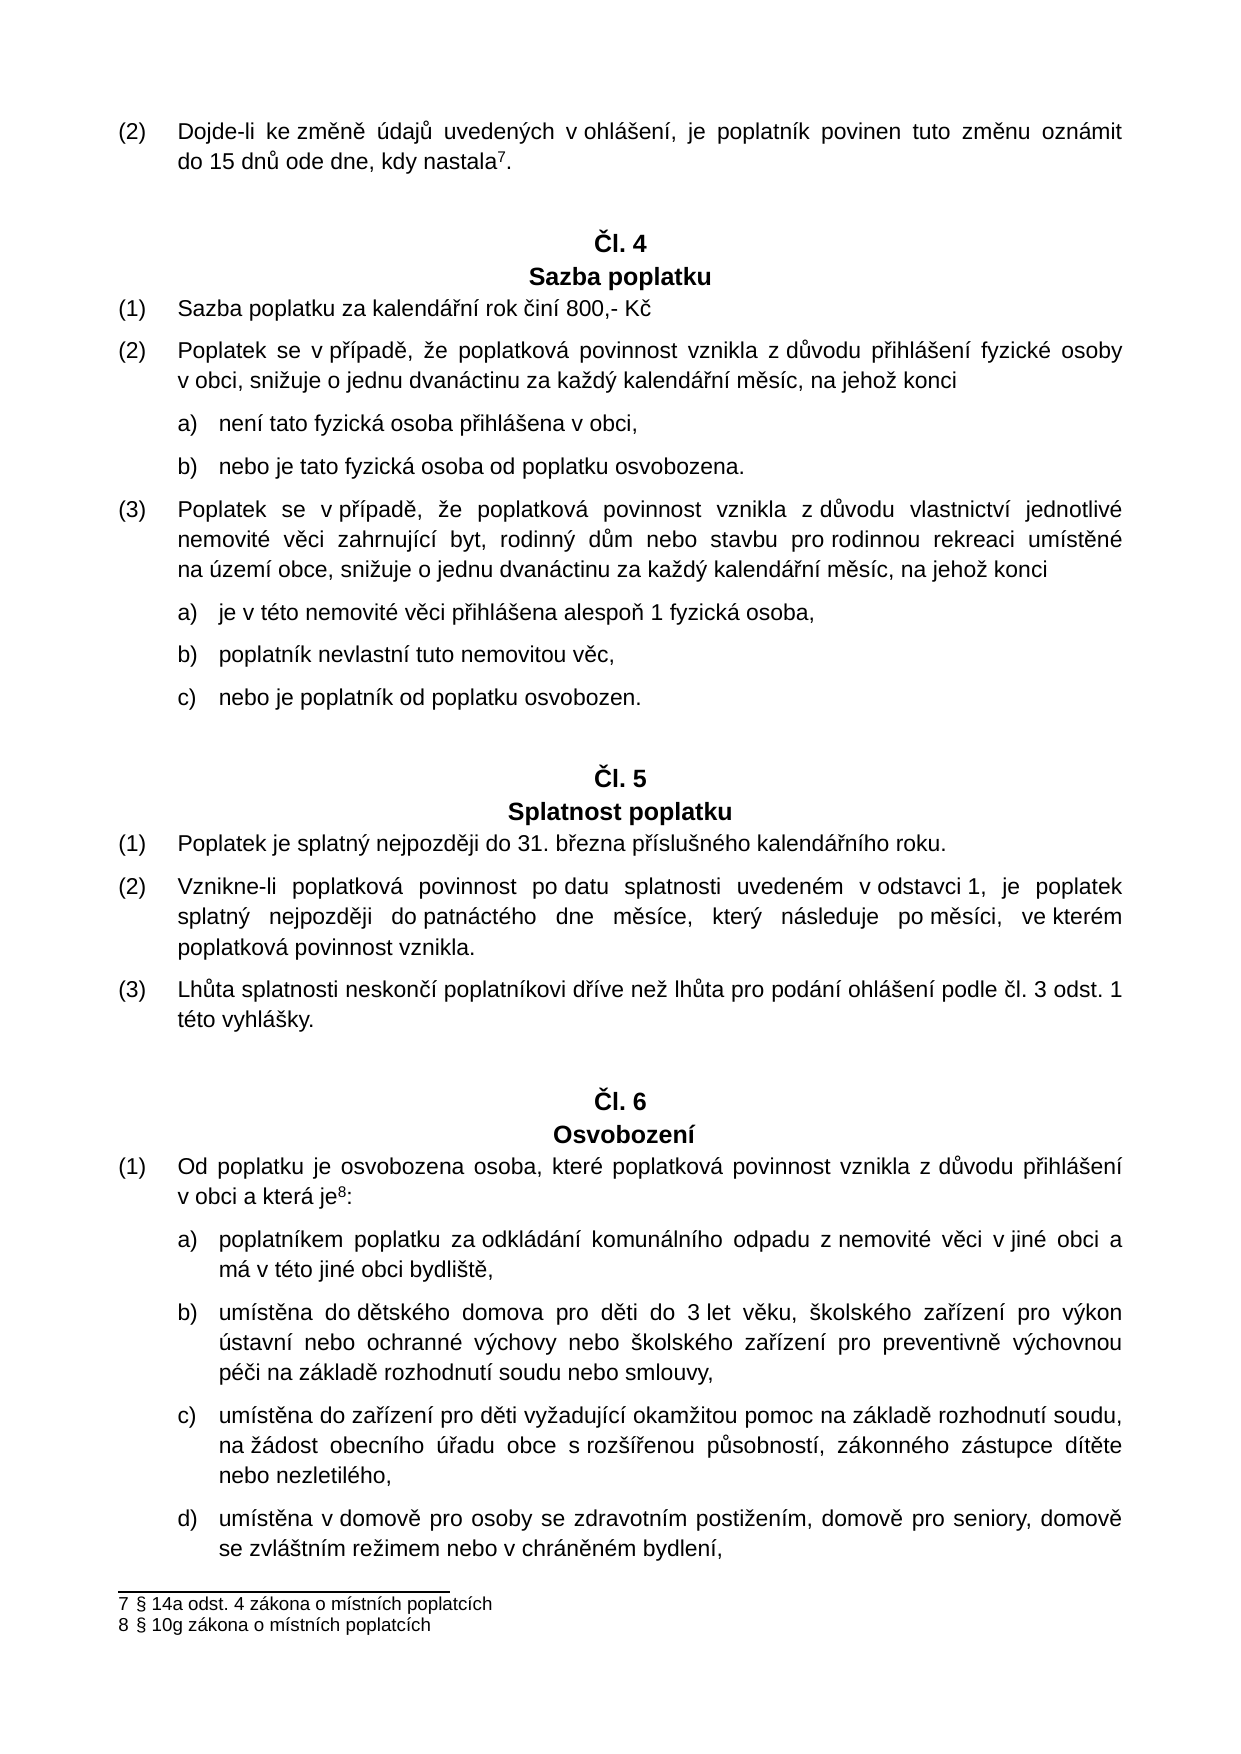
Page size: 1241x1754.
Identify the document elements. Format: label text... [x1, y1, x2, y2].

list Vznikne-li poplatková povinnost po datu splatnosti uvedeném v odstavci 1, je poplatek splatný nejpozději do patnáctého dne měsíce, který následuje po měsíci, ve kterém poplatková povinnost vznikla. [118, 873, 1122, 960]
subtitle Čl. 6 Osvobození [118, 1087, 1122, 1148]
list Poplatek se v případě, že poplatková povinnost vznikla z důvodu přihlášení fyzické osoby v obci, snižuje o jednu dvanáctinu za každý kalendářní měsíc, na jehož konci [118, 337, 1122, 394]
list není tato fyzická osoba přihlášena v obci, [177, 410, 1122, 437]
subtitle Čl. 5 Splatnost poplatku [118, 764, 1122, 826]
list nebo je tato fyzická osoba od poplatku osvobozena. [177, 453, 1122, 479]
list je v této nemovité věci přihlášena alespoň 1 fyzická osoba, [177, 599, 1122, 625]
list § 10g zákona o místních poplatcích [118, 1614, 1122, 1635]
list Lhůta splatnosti neskončí poplatníkovi dříve než lhůta pro podání ohlášení podle čl. 3 odst. 1 této vyhlášky. [118, 976, 1122, 1033]
list umístěna v domově pro osoby se zdravotním postižením, domově pro seniory, domově se zvláštním režimem nebo v chráněném bydlení, [177, 1505, 1122, 1561]
list umístěna do dětského domova pro děti do 3 let věku, školského zařízení pro výkon ústavní nebo ochranné výchovy nebo školského zařízení pro preventivně výchovnou péči na základě rozhodnutí soudu nebo smlouvy, [177, 1298, 1122, 1385]
list Poplatek je splatný nejpozději do 31. března příslušného kalendářního roku. [118, 830, 1122, 857]
list Poplatek se v případě, že poplatková povinnost vznikla z důvodu vlastnictví jednotlivé nemovité věci zahrnující byt, rodinný dům nebo stavbu pro rodinnou rekreaci umístěné na území obce, snižuje o jednu dvanáctinu za každý kalendářní měsíc, na jehož konci [118, 496, 1122, 582]
list poplatník nevlastní tuto nemovitou věc, [177, 641, 1122, 668]
list poplatníkem poplatku za odkládání komunálního odpadu z nemovité věci v jiné obci a má v této jiné obci bydliště, [177, 1226, 1122, 1282]
list Od poplatku je osvobozena osoba, které poplatková povinnost vznikla z důvodu přihlášení v obci a která je: [118, 1153, 1122, 1209]
list nebo je poplatník od poplatku osvobozen. [177, 684, 1122, 711]
list Sazba poplatku za kalendářní rok činí 800,- Kč [118, 294, 1122, 321]
list umístěna do zařízení pro děti vyžadující okamžitou pomoc na základě rozhodnutí soudu, na žádost obecního úřadu obce s rozšířenou působností, zákonného zástupce dítěte nebo nezletilého, [177, 1402, 1122, 1488]
list Dojde-li ke změně údajů uvedených v ohlášení, je poplatník povinen tuto změnu oznámit do 15 dnů ode dne, kdy nastala. [118, 118, 1122, 175]
subtitle Čl. 4 Sazba poplatku [118, 228, 1122, 290]
list § 14a odst. 4 zákona o místních poplatcích [118, 1592, 1122, 1614]
